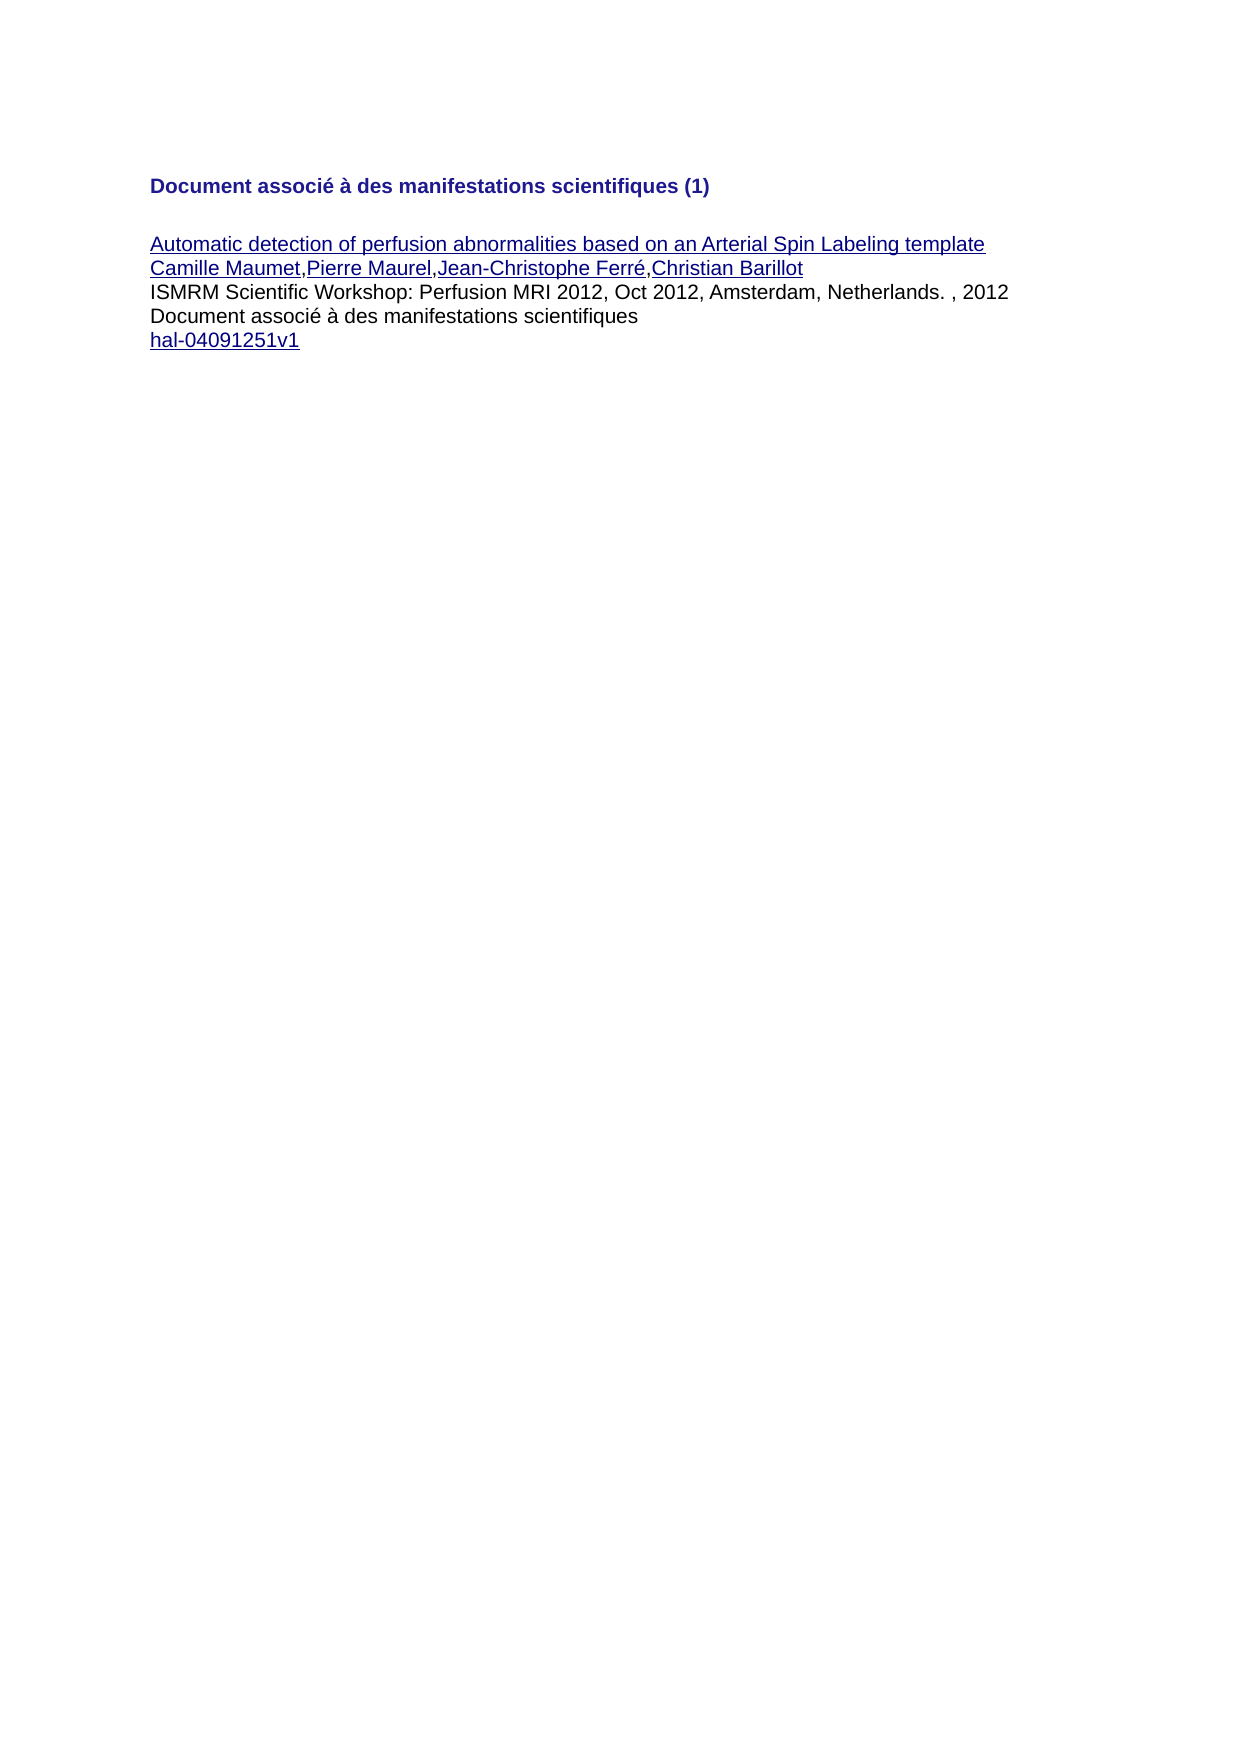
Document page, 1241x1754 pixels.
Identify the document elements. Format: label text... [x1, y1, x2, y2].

table_header Automatic detection of perfusion abnormalities based on an Arterial Spin Labeling template Camille Maumet,Pierre Maurel,Jean-Christophe Ferré,Christian Barillot ISMRM Scientific Workshop: Perfusion MRI 2012, Oct 2012, Amsterdam, Netherlands. , 2012 Document associé à des manifestations scientifiques hal-04091251v1 [150, 232, 1090, 352]
subtitle Document associé à des manifestations scientifiques (1) [150, 174, 1090, 198]
